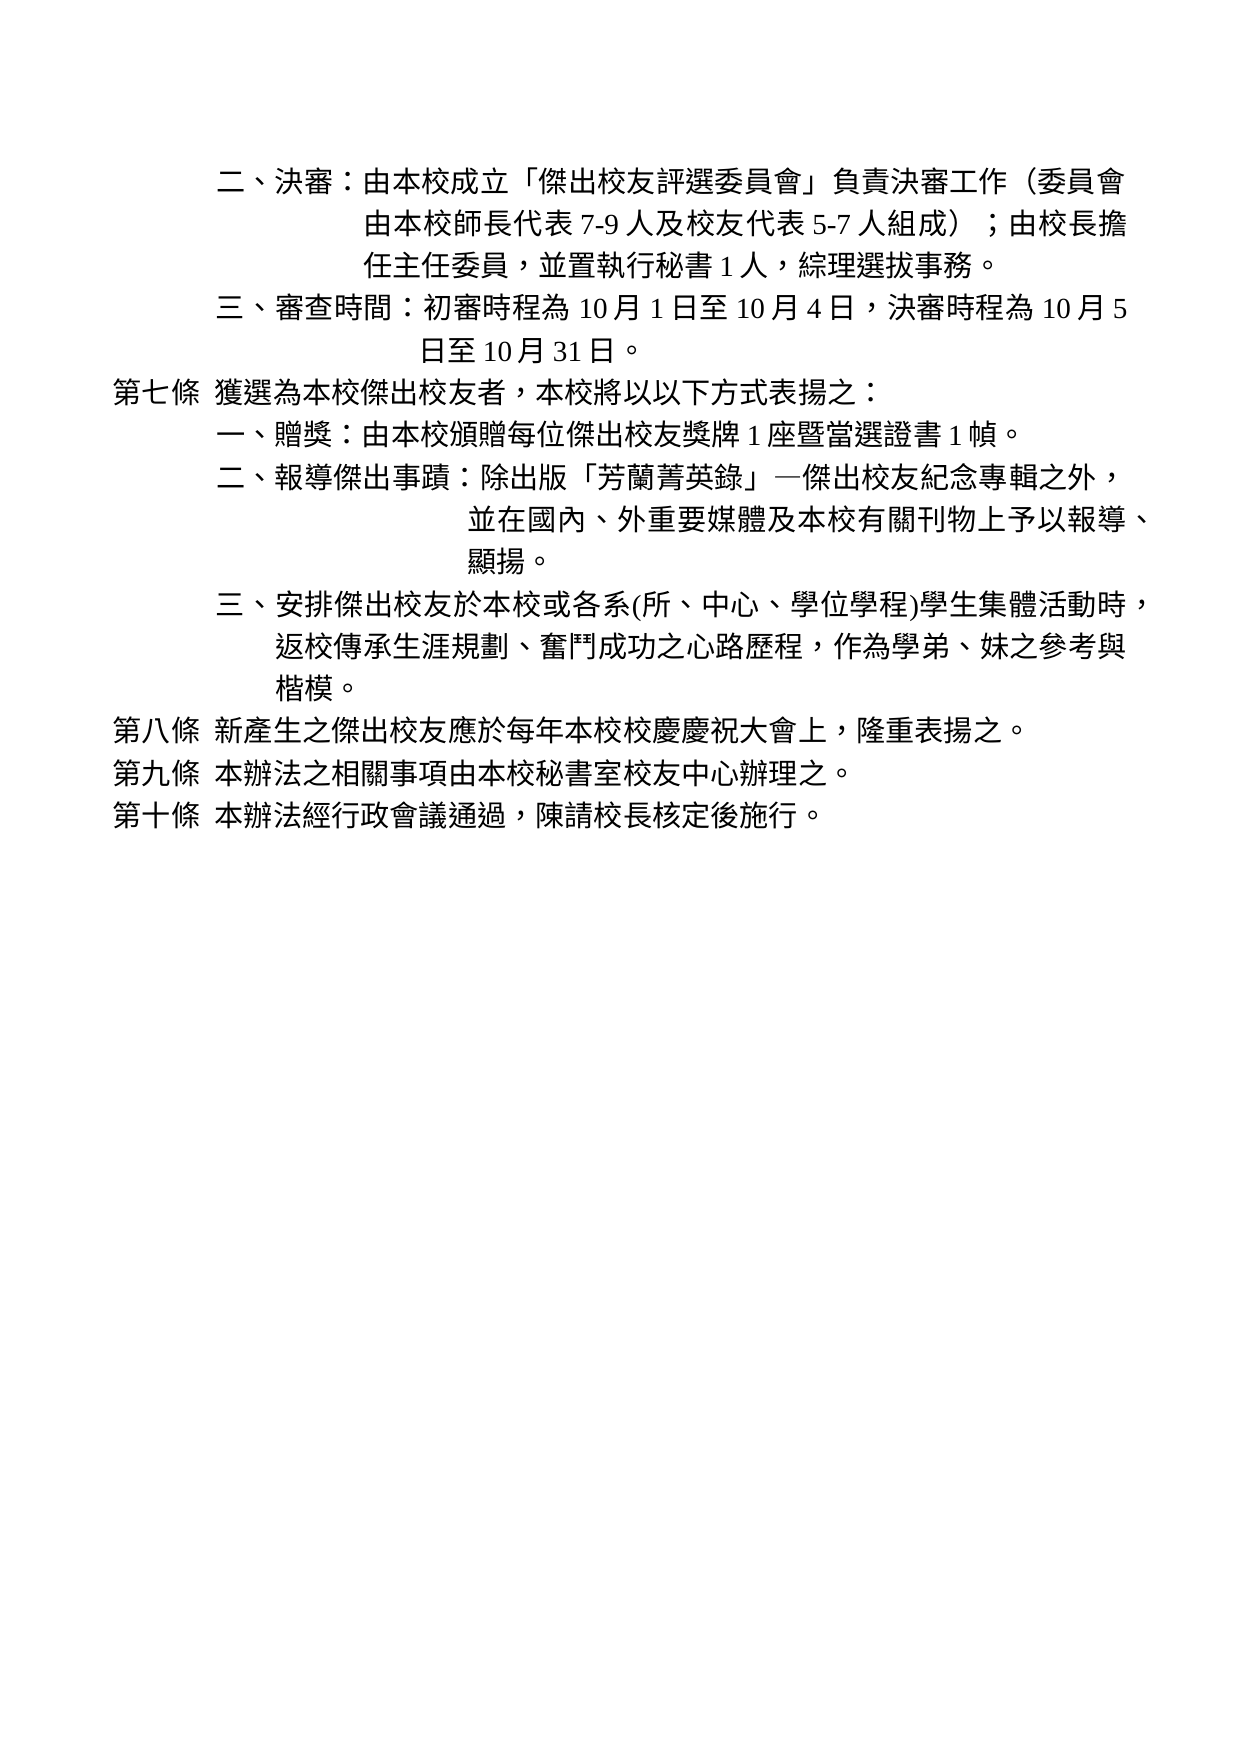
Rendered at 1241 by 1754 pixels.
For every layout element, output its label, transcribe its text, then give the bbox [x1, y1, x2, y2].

text 二、決審：由本校成立「傑出校友評選委員會」負責決審工作（委員會由本校師長代表7-9人及校友代表5-7人組成）；由校長擔任主任委員，並置執行秘書1人，綜理選拔事務。 [216, 158, 1128, 285]
text 第九條 本辦法之相關事項由本校秘書室校友中心辦理之。 [112, 750, 1128, 793]
text 三、安排傑出校友於本校或各系(所、中心、學位學程)學生集體活動時，返校傳承生涯規劃、奮鬥成功之心路歷程，作為學弟、妹之參考與楷模。 [216, 581, 1128, 708]
text 第八條 新產生之傑出校友應於每年本校校慶慶祝大會上，隆重表揚之。 [112, 708, 1128, 750]
text 三、審查時間：初審時程為10月1日至10月4日，決審時程為10月5日至10月31日。 [216, 285, 1128, 370]
text 第十條 本辦法經行政會議通過，陳請校長核定後施行。 [112, 793, 1128, 835]
text 一、贈獎：由本校頒贈每位傑出校友獎牌1座暨當選證書1幀。 [216, 412, 1128, 454]
text 第七條 獲選為本校傑出校友者，本校將以以下方式表揚之： [112, 370, 1128, 412]
text 二、報導傑出事蹟：除出版「芳蘭菁英錄」—傑出校友紀念專輯之外，並在國內、外重要媒體及本校有關刊物上予以報導、顯揚。 [216, 454, 1128, 581]
